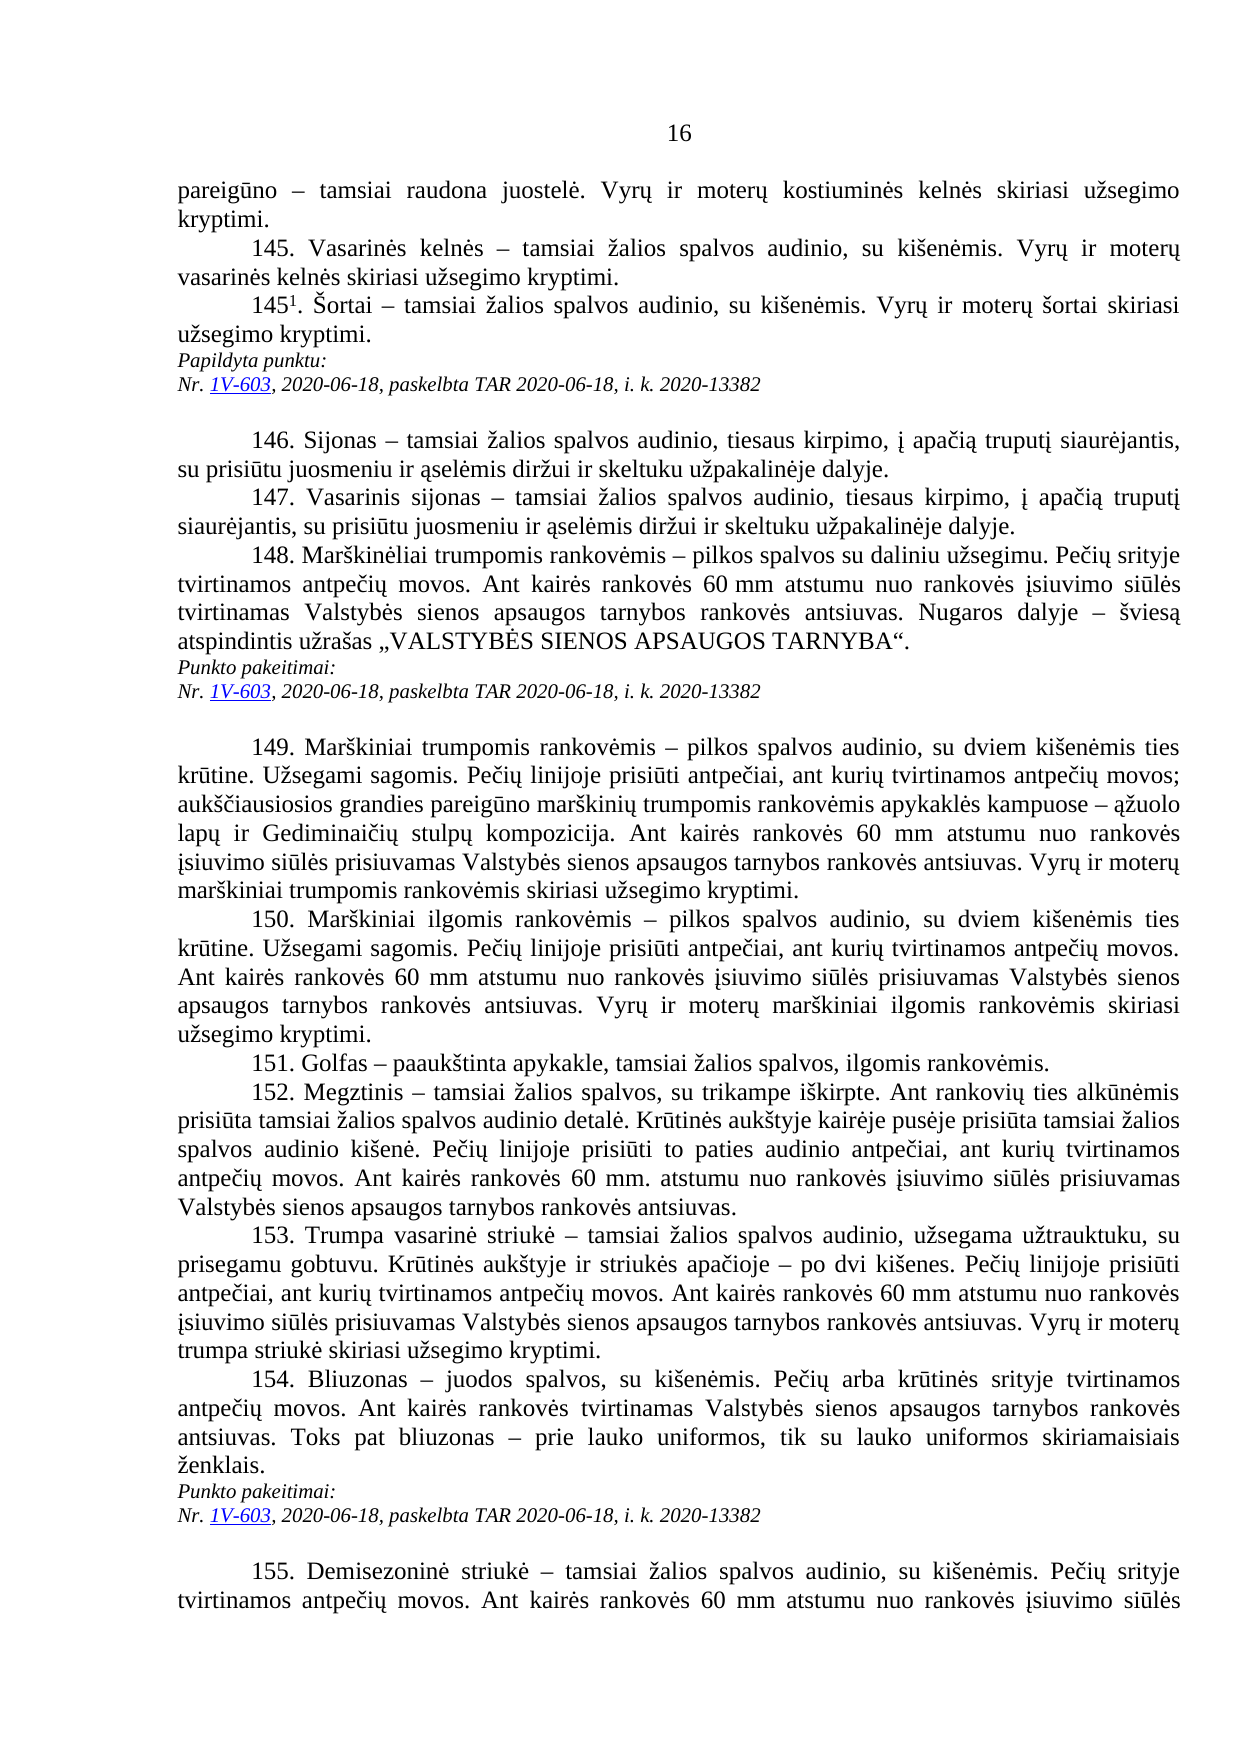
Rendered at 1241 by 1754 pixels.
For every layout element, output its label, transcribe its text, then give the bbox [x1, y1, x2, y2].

text Punkto pakeitimai: [177, 655, 1181, 679]
text Punkto pakeitimai: [177, 1479, 1181, 1503]
text 149. Marškiniai trumpomis rankovėmis – pilkos spalvos audinio, su dviem kišenėmis ties krūtine. Užsegami sagomis. Pečių linijoje prisiūti antpečiai, ant kurių tvirtinamos antpečių movos; aukščiausiosios grandies pareigūno marškinių trumpomis rankovėmis apykaklės kampuose – ąžuolo lapų ir Gediminaičių stulpų kompozicija. Ant kairės rankovės 60 mm atstumu nuo rankovės įsiuvimo siūlės prisiuvamas Valstybės sienos apsaugos tarnybos rankovės antsiuvas. Vyrų ir moterų marškiniai trumpomis rankovėmis skiriasi užsegimo kryptimi. [177, 732, 1181, 904]
text Nr. 1V-603, 2020-06-18, paskelbta TAR 2020-06-18, i. k. 2020-13382 [177, 372, 1181, 396]
text 148. Marškinėliai trumpomis rankovėmis – pilkos spalvos su daliniu užsegimu. Pečių srityje tvirtinamos antpečių movos. Ant kairės rankovės 60 mm atstumu nuo rankovės įsiuvimo siūlės tvirtinamas Valstybės sienos apsaugos tarnybos rankovės antsiuvas. Nugaros dalyje – šviesą atspindintis užrašas „VALSTYBĖS SIENOS APSAUGOS TARNYBA“. [177, 540, 1181, 655]
text 155. Demisezoninė striukė – tamsiai žalios spalvos audinio, su kišenėmis. Pečių srityje tvirtinamos antpečių movos. Ant kairės rankovės 60 mm atstumu nuo rankovės įsiuvimo siūlės [177, 1556, 1181, 1614]
text Nr. 1V-603, 2020-06-18, paskelbta TAR 2020-06-18, i. k. 2020-13382 [177, 679, 1181, 703]
text 152. Megztinis – tamsiai žalios spalvos, su trikampe iškirpte. Ant rankovių ties alkūnėmis prisiūta tamsiai žalios spalvos audinio detalė. Krūtinės aukštyje kairėje pusėje prisiūta tamsiai žalios spalvos audinio kišenė. Pečių linijoje prisiūti to paties audinio antpečiai, ant kurių tvirtinamos antpečių movos. Ant kairės rankovės 60 mm. atstumu nuo rankovės įsiuvimo siūlės prisiuvamas Valstybės sienos apsaugos tarnybos rankovės antsiuvas. [177, 1077, 1181, 1221]
text Nr. 1V-603, 2020-06-18, paskelbta TAR 2020-06-18, i. k. 2020-13382 [177, 1503, 1181, 1527]
text Papildyta punktu: [177, 348, 1181, 372]
text 145. Vasarinės kelnės – tamsiai žalios spalvos audinio, su kišenėmis. Vyrų ir moterų vasarinės kelnės skiriasi užsegimo kryptimi. [177, 233, 1181, 291]
text 1451. Šortai – tamsiai žalios spalvos audinio, su kišenėmis. Vyrų ir moterų šortai skiriasi užsegimo kryptimi. [177, 291, 1181, 348]
text 154. Bliuzonas – juodos spalvos, su kišenėmis. Pečių arba krūtinės srityje tvirtinamos antpečių movos. Ant kairės rankovės tvirtinamas Valstybės sienos apsaugos tarnybos rankovės antsiuvas. Toks pat bliuzonas – prie lauko uniformos, tik su lauko uniformos skiriamaisiais ženklais. [177, 1364, 1181, 1479]
text 151. Golfas – paaukštinta apykakle, tamsiai žalios spalvos, ilgomis rankovėmis. [177, 1048, 1181, 1077]
text 146. Sijonas – tamsiai žalios spalvos audinio, tiesaus kirpimo, į apačią truputį siaurėjantis, su prisiūtu juosmeniu ir ąselėmis diržui ir skeltuku užpakalinėje dalyje. [177, 425, 1181, 482]
text pareigūno – tamsiai raudona juostelė. Vyrų ir moterų kostiuminės kelnės skiriasi užsegimo kryptimi. [177, 176, 1181, 233]
text 153. Trumpa vasarinė striukė – tamsiai žalios spalvos audinio, užsegama užtrauktuku, su prisegamu gobtuvu. Krūtinės aukštyje ir striukės apačioje – po dvi kišenes. Pečių linijoje prisiūti antpečiai, ant kurių tvirtinamos antpečių movos. Ant kairės rankovės 60 mm atstumu nuo rankovės įsiuvimo siūlės prisiuvamas Valstybės sienos apsaugos tarnybos rankovės antsiuvas. Vyrų ir moterų trumpa striukė skiriasi užsegimo kryptimi. [177, 1221, 1181, 1364]
text 147. Vasarinis sijonas – tamsiai žalios spalvos audinio, tiesaus kirpimo, į apačią truputį siaurėjantis, su prisiūtu juosmeniu ir ąselėmis diržui ir skeltuku užpakalinėje dalyje. [177, 482, 1181, 540]
text 150. Marškiniai ilgomis rankovėmis – pilkos spalvos audinio, su dviem kišenėmis ties krūtine. Užsegami sagomis. Pečių linijoje prisiūti antpečiai, ant kurių tvirtinamos antpečių movos. Ant kairės rankovės 60 mm atstumu nuo rankovės įsiuvimo siūlės prisiuvamas Valstybės sienos apsaugos tarnybos rankovės antsiuvas. Vyrų ir moterų marškiniai ilgomis rankovėmis skiriasi užsegimo kryptimi. [177, 904, 1181, 1048]
